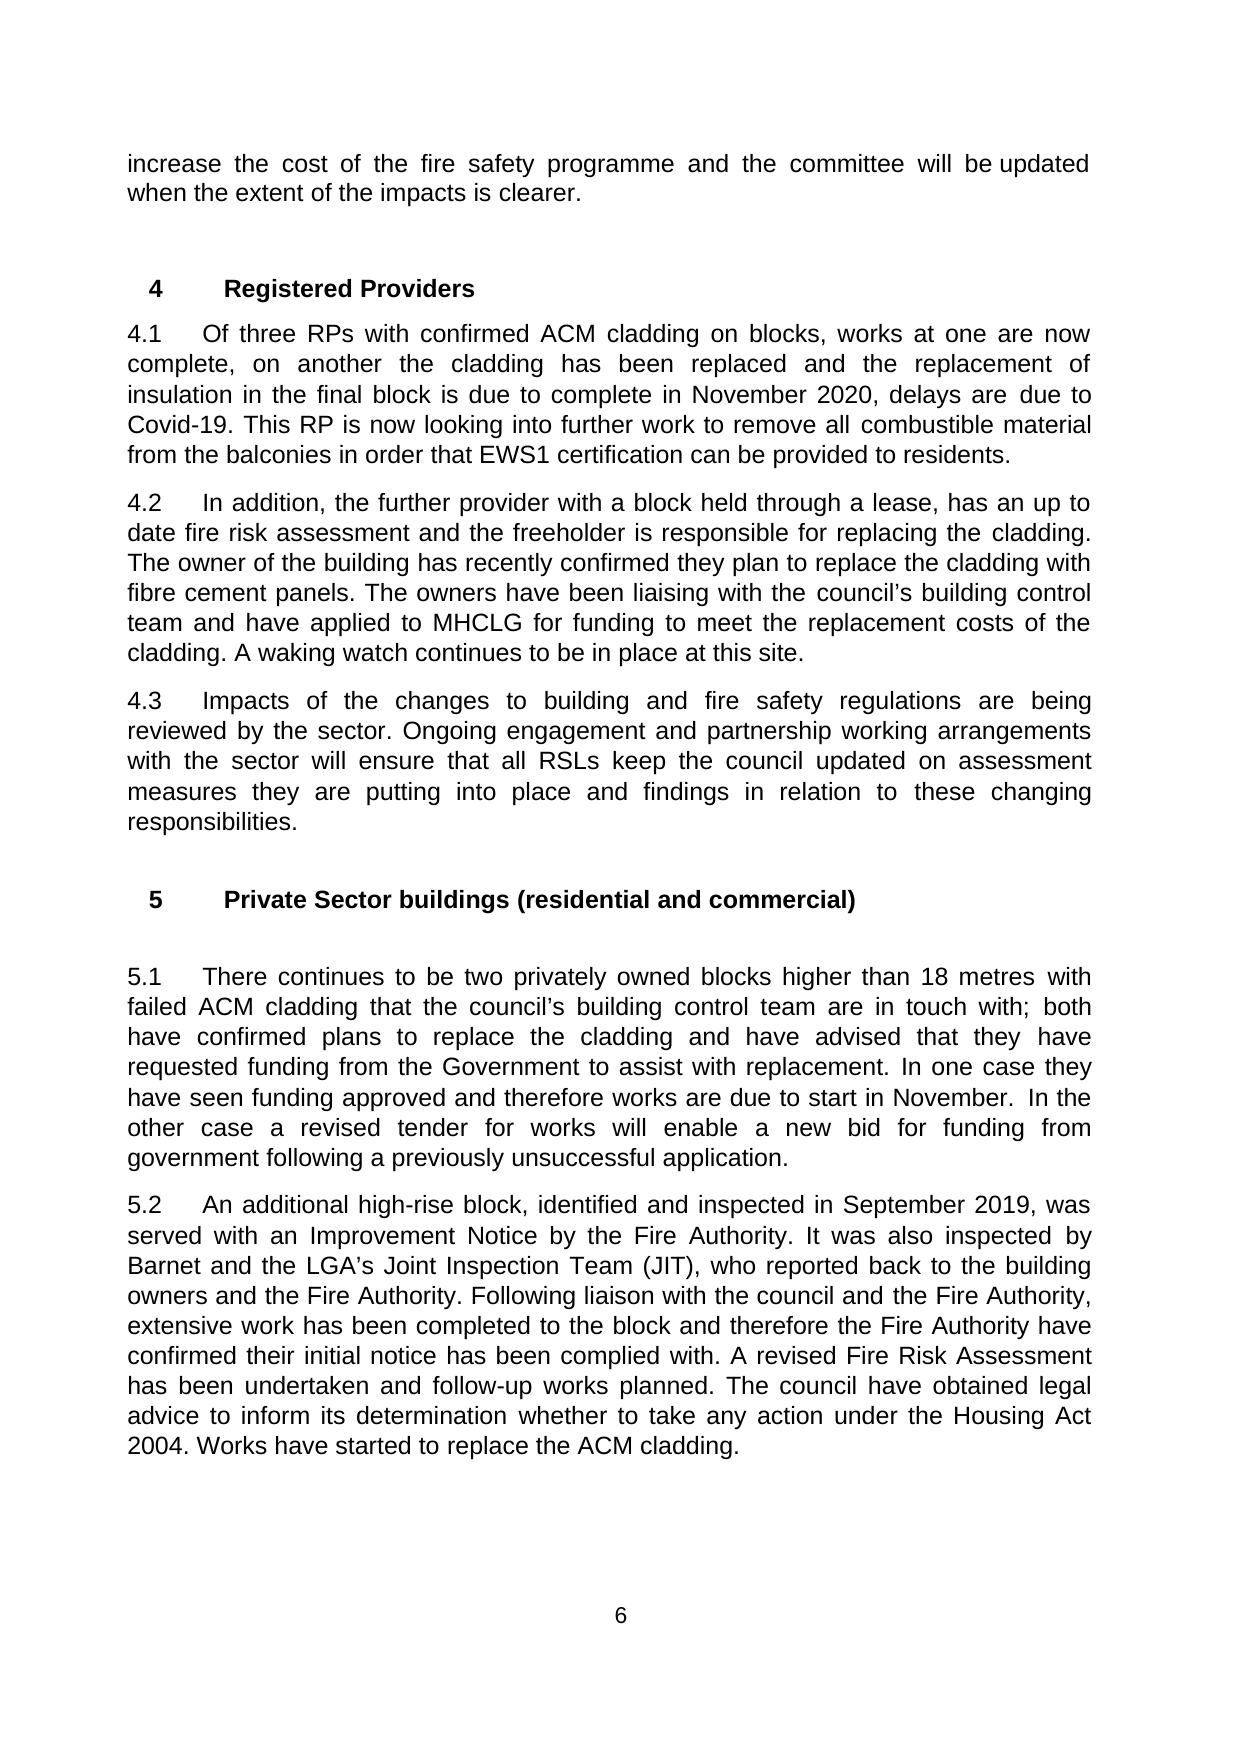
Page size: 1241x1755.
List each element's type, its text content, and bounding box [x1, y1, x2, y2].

text increase the cost of the fire safety programme and the committee will be updated when the extent of the impacts is clearer. [127, 149, 1103, 207]
list Impacts of the changes to building and fire safety regulations are being reviewed by the sector. Ongoing engagement and partnership working arrangements with the sector will ensure that all RSLs keep the council updated on assessment measures they are putting into place and findings in relation to these changing responsibilities. [127, 686, 1092, 835]
list There continues to be two privately owned blocks higher than 18 metres with failed ACM cladding that the council’s building control team are in touch with; both have confirmed plans to replace the cladding and have advised that they have requested funding from the Government to assist with replacement. In one case they have seen funding approved and therefore works are due to start in November. In the other case a revised tender for works will enable a new bid for funding from government following a previously unsuccessful application. [127, 962, 1092, 1171]
subtitle Registered Providers [148, 274, 1103, 302]
list In addition, the further provider with a block held through a lease, has an up to date fire risk assessment and the freeholder is responsible for replacing the cladding. The owner of the building has recently confirmed they plan to replace the cladding with fibre cement panels. The owners have been liaising with the council’s building control team and have applied to MHCLG for funding to meet the replacement costs of the cladding. A waking watch continues to be in place at this site. [127, 488, 1092, 667]
list Of three RPs with confirmed ACM cladding on blocks, works at one are now complete, on another the cladding has been replaced and the replacement of insulation in the final block is due to complete in November 2020, delays are due to Covid-19. This RP is now looking into further work to remove all combustible material from the balconies in order that EWS1 certification can be provided to residents. [127, 319, 1092, 468]
subtitle Private Sector buildings (residential and commercial) [148, 885, 1103, 914]
list An additional high-rise block, identified and inspected in September 2019, was served with an Improvement Notice by the Fire Authority. It was also inspected by Barnet and the LGA’s Joint Inspection Team (JIT), who reported back to the building owners and the Fire Authority. Following liaison with the council and the Fire Authority, extensive work has been completed to the block and therefore the Fire Authority have confirmed their initial notice has been complied with. A revised Fire Risk Assessment has been undertaken and follow-up works planned. The council have obtained legal advice to inform its determination whether to take any action under the Housing Act 2004. Works have started to replace the ACM cladding. [127, 1191, 1092, 1460]
